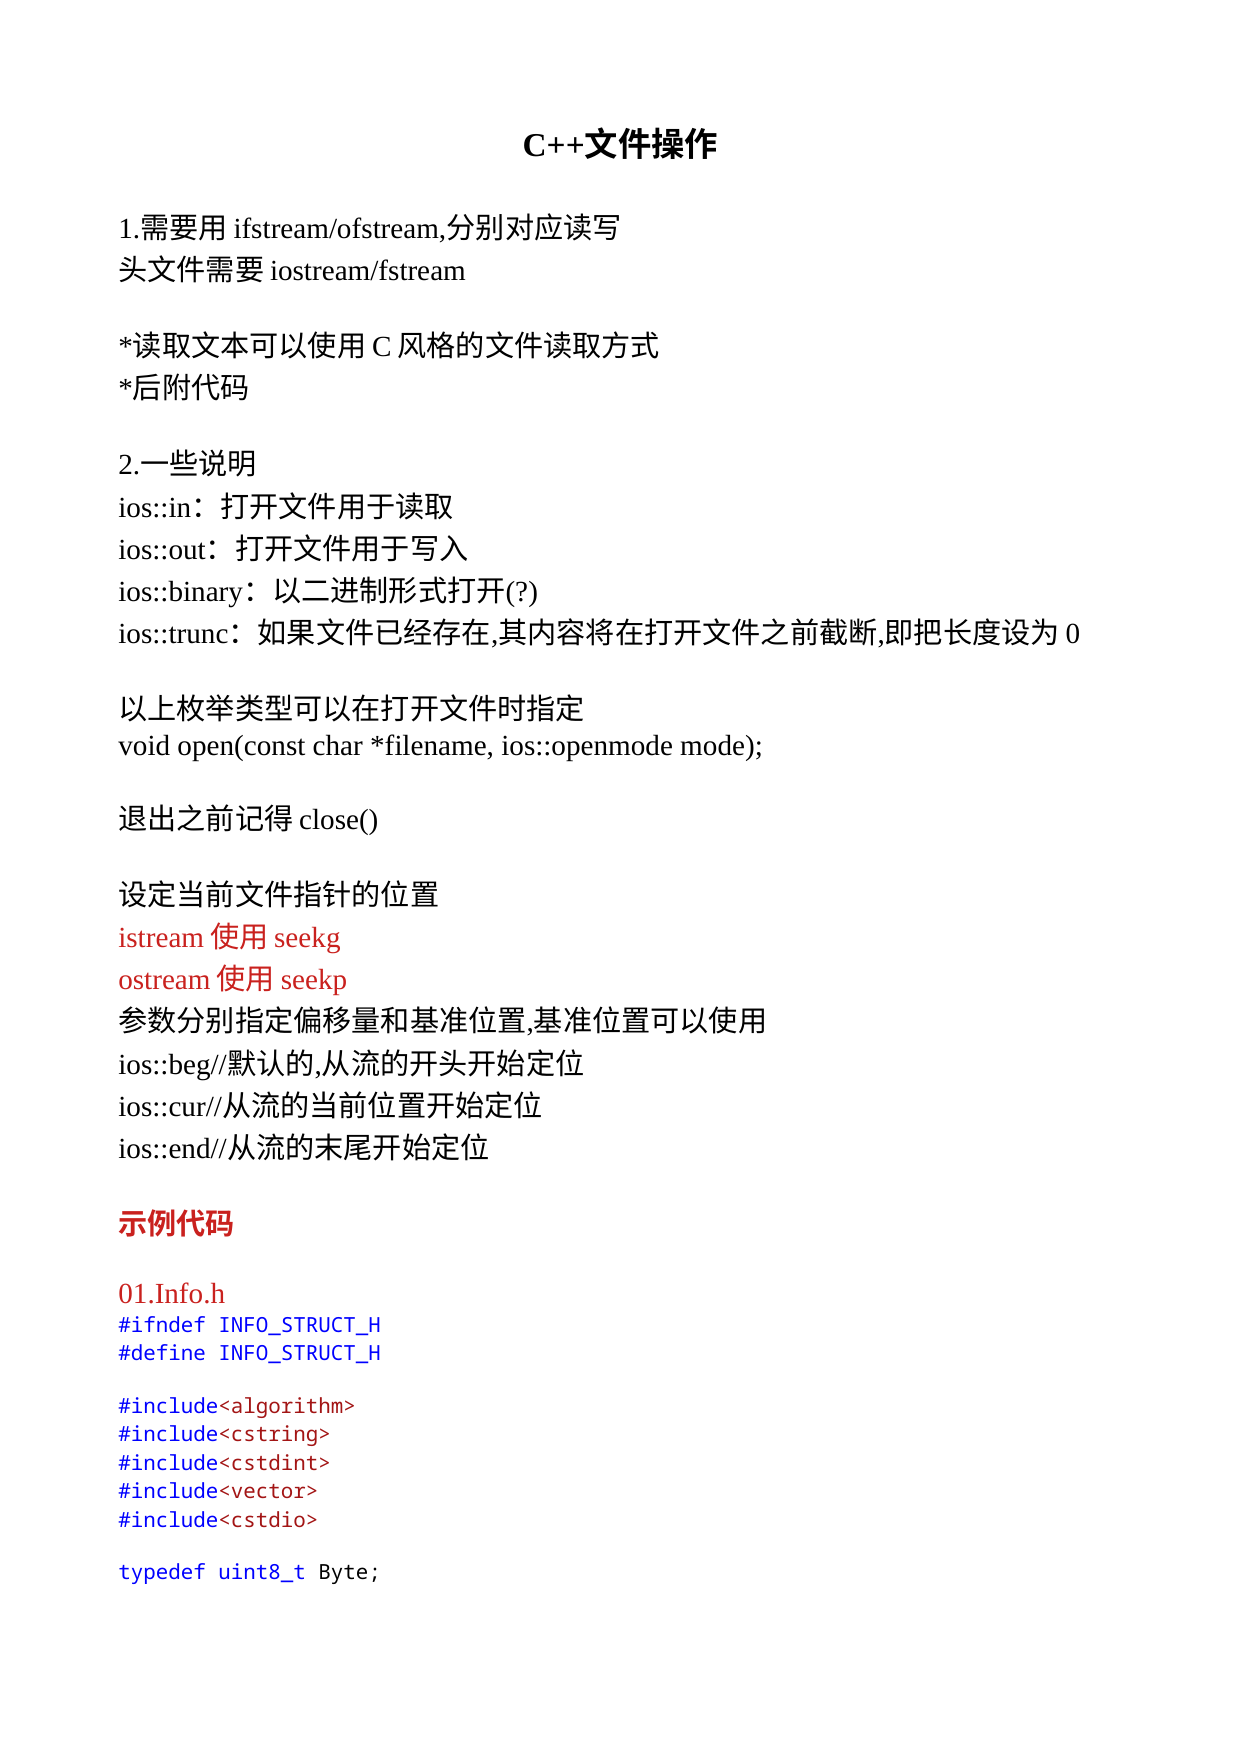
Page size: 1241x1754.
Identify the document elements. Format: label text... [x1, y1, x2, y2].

text ios::cur//从流的当前位置开始定位 [118, 1083, 1122, 1125]
text #include<cstring> [118, 1419, 1122, 1448]
text void open(const char *filename, ios::openmode mode); [118, 728, 1122, 762]
text *读取文本可以使用C风格的文件读取方式 [118, 323, 1122, 365]
text 2.一些说明 [118, 441, 1122, 483]
text 设定当前文件指针的位置 [118, 871, 1122, 913]
text #ifndef INFO_STRUCT_H [118, 1310, 1122, 1338]
text ios::trunc：如果文件已经存在,其内容将在打开文件之前截断,即把长度设为0 [118, 610, 1122, 652]
text ios::end//从流的末尾开始定位 [118, 1125, 1122, 1167]
text 以上枚举类型可以在打开文件时指定 [118, 686, 1122, 728]
text #include<cstdio> [118, 1505, 1122, 1533]
text #include<vector> [118, 1476, 1122, 1505]
text 头文件需要iostream/fstream [118, 247, 1122, 289]
text 参数分别指定偏移量和基准位置,基准位置可以使用 [118, 998, 1122, 1040]
text #include<cstdint> [118, 1448, 1122, 1476]
text 1.需要用ifstream/ofstream,分别对应读写 [118, 205, 1122, 247]
text #define INFO_STRUCT_H [118, 1338, 1122, 1367]
text 示例代码 [118, 1201, 1122, 1243]
text C++文件操作 [118, 118, 1122, 166]
text ios::beg//默认的,从流的开头开始定位 [118, 1040, 1122, 1083]
text 退出之前记得close() [118, 795, 1122, 838]
text #include<algorithm> [118, 1391, 1122, 1419]
text ios::in：打开文件用于读取 [118, 483, 1122, 526]
text typedef uint8_t Byte; [118, 1557, 1122, 1586]
text 01.Info.h [118, 1277, 1122, 1310]
text istream使用seekg [118, 913, 1122, 956]
text *后附代码 [118, 365, 1122, 407]
text ostream使用seekp [118, 956, 1122, 998]
text ios::out：打开文件用于写入 [118, 526, 1122, 568]
text ios::binary：以二进制形式打开(?) [118, 568, 1122, 610]
